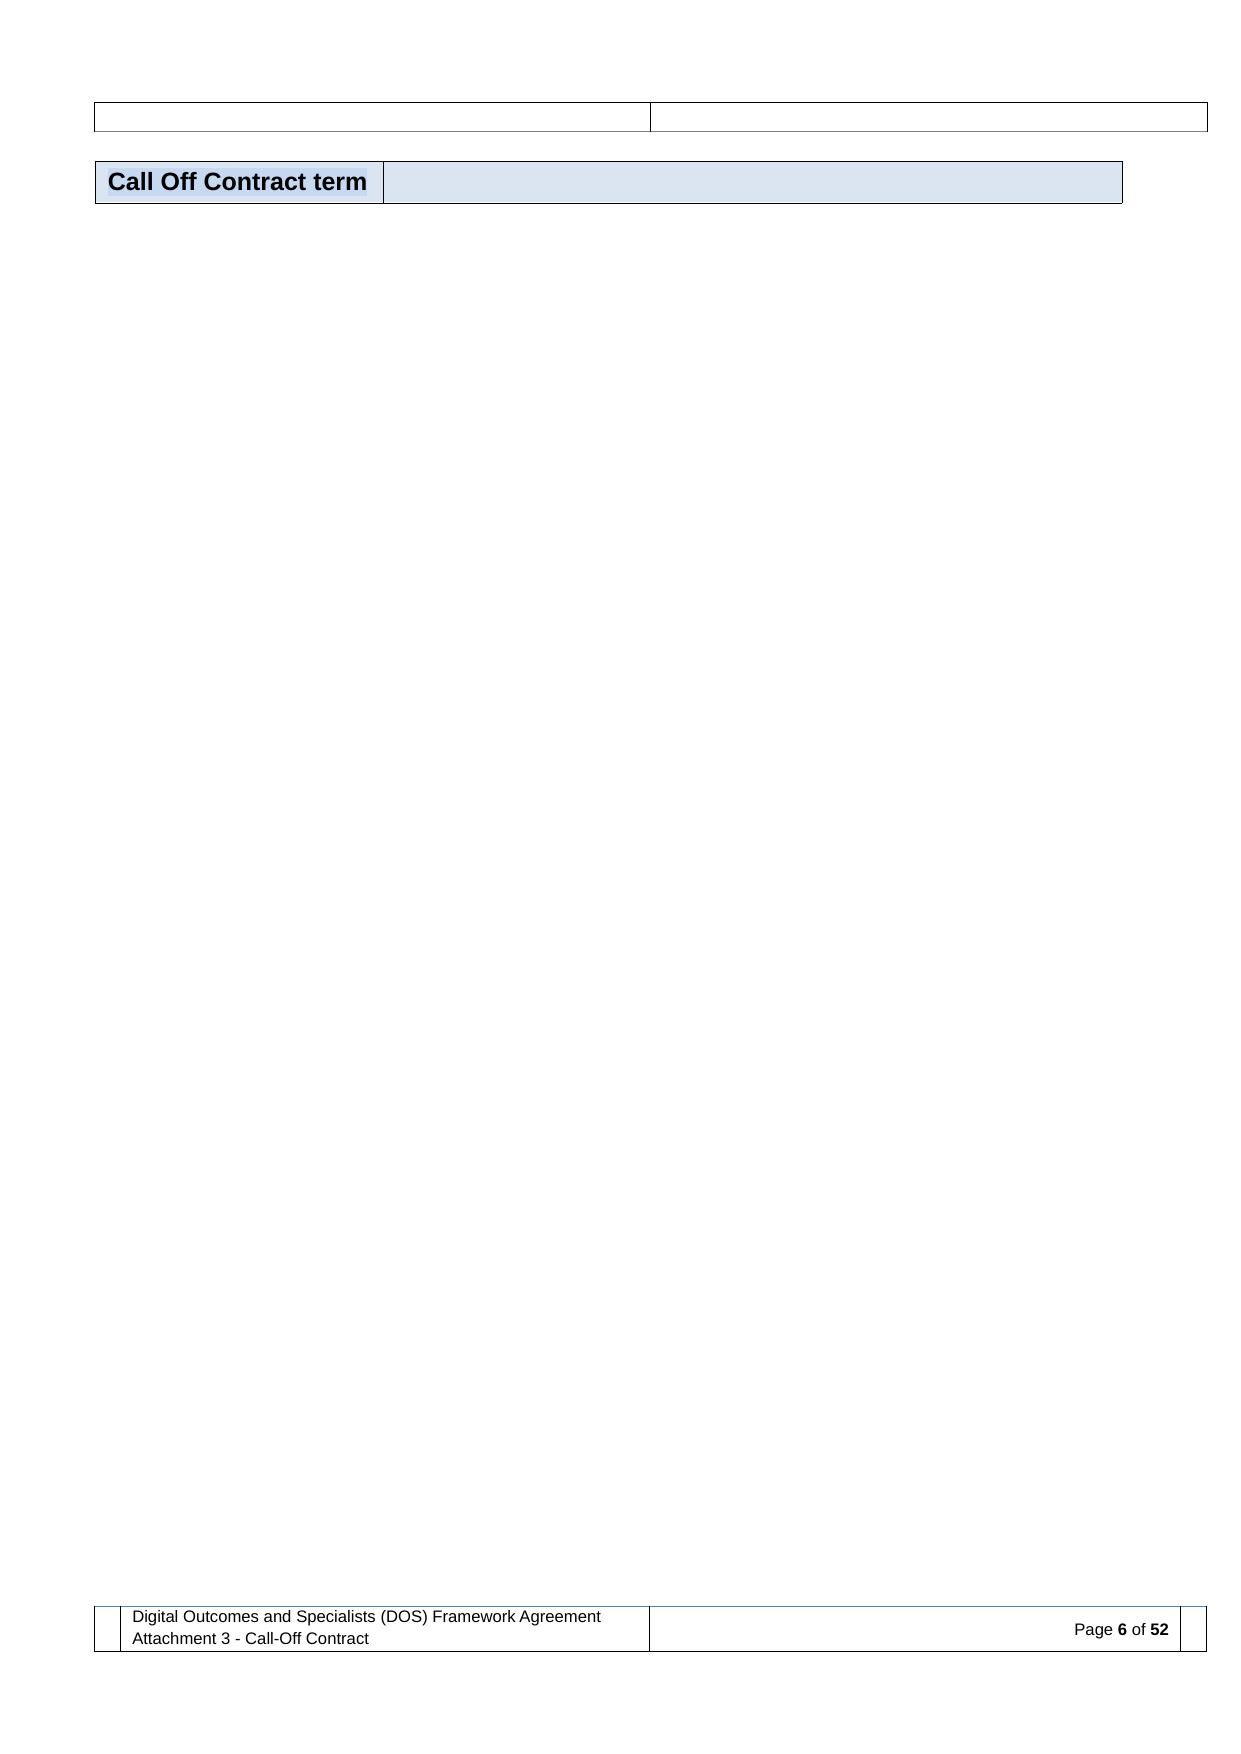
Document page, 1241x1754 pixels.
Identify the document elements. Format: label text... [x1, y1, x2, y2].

table_header [384, 162, 1122, 202]
table_header Call Off Contract term [96, 162, 383, 202]
